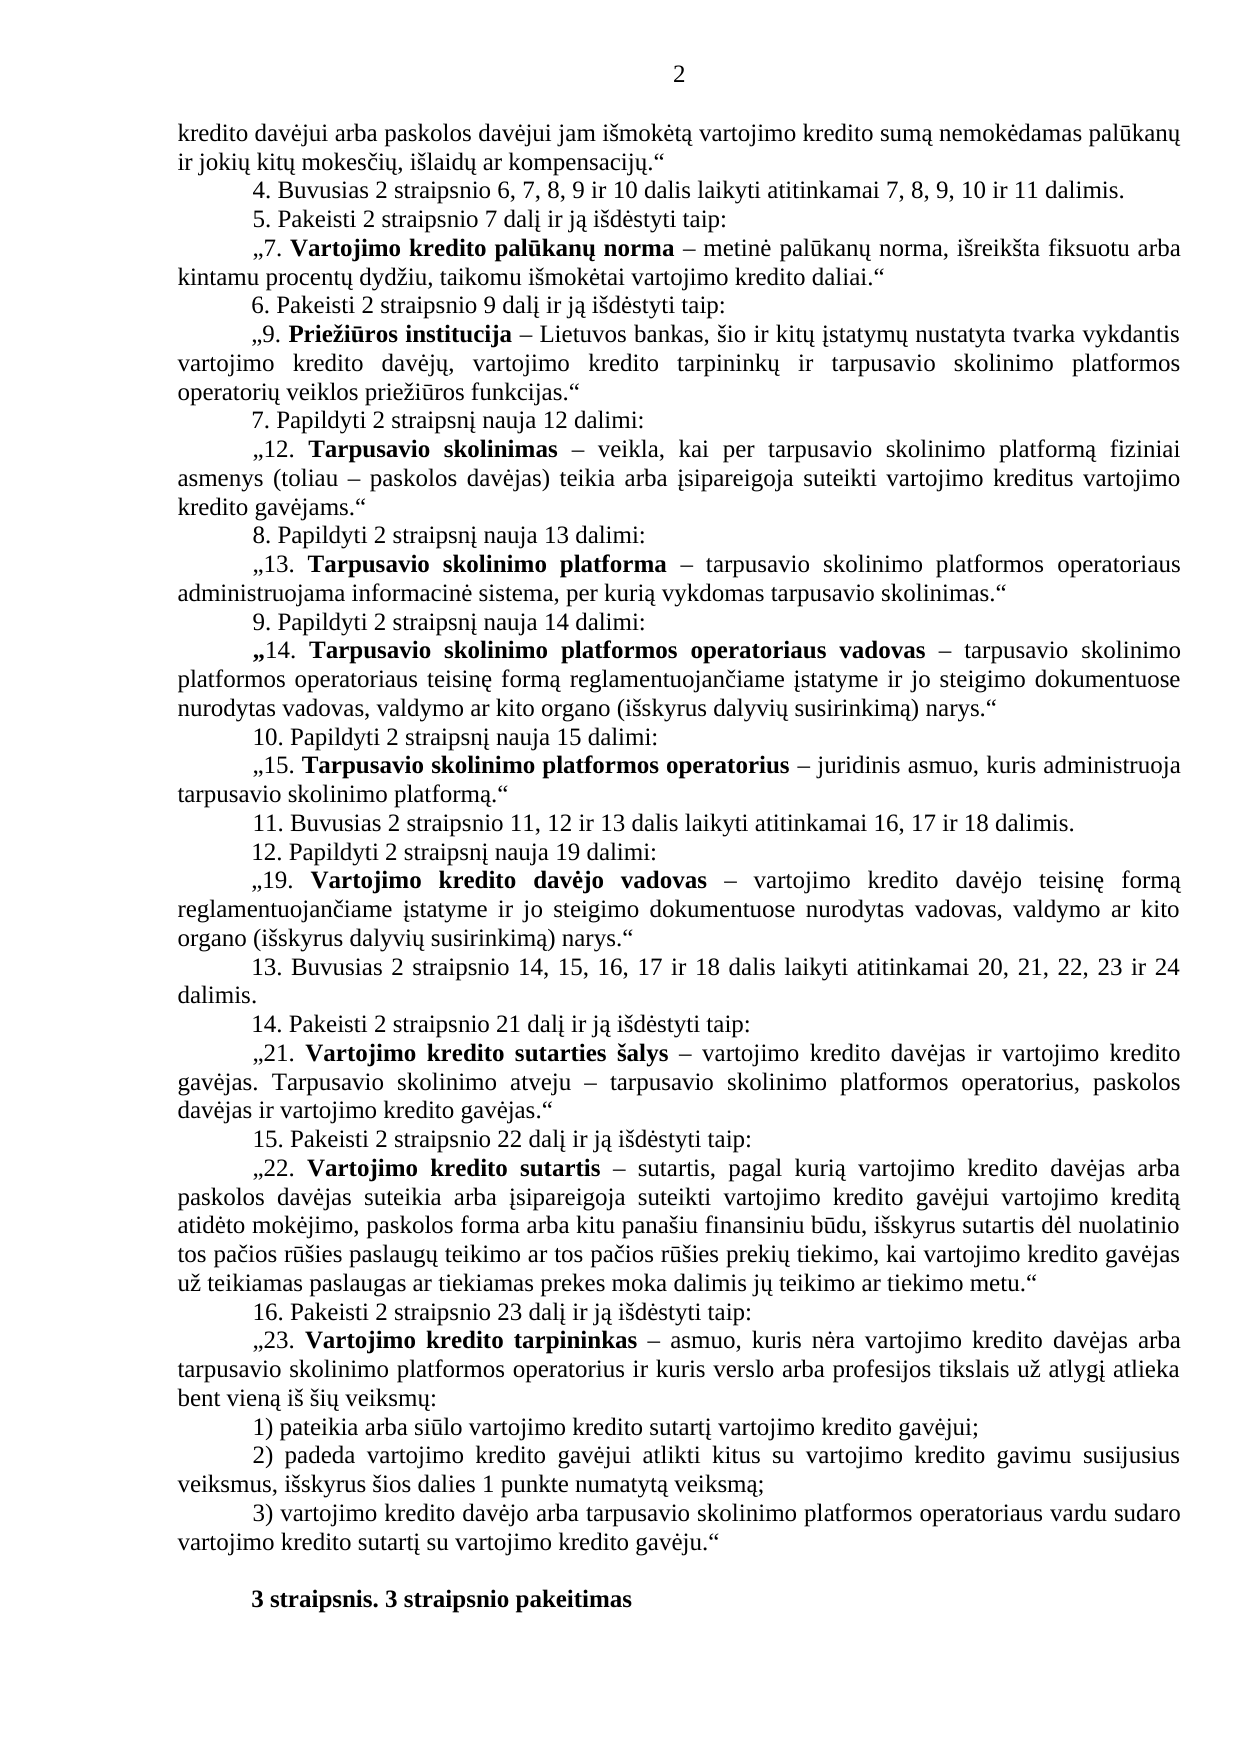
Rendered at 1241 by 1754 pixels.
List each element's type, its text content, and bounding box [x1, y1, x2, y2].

text „23. Vartojimo kredito tarpininkas – asmuo, kuris nėra vartojimo kredito davėjas arba tarpusavio skolinimo platformos operatorius ir kuris verslo arba profesijos tikslais už atlygį atlieka bent vieną iš šių veiksmų: [177, 1326, 1181, 1412]
text „13. Tarpusavio skolinimo platforma – tarpusavio skolinimo platformos operatoriaus administruojama informacinė sistema, per kurią vykdomas tarpusavio skolinimas.“ [177, 549, 1181, 607]
text 14. Pakeisti 2 straipsnio 21 dalį ir ją išdėstyti taip: [177, 1009, 1181, 1038]
text 1) pateikia arba siūlo vartojimo kredito sutartį vartojimo kredito gavėjui; [177, 1412, 1181, 1441]
text „19. Vartojimo kredito davėjo vadovas – vartojimo kredito davėjo teisinę formą reglamentuojančiame įstatyme ir jo steigimo dokumentuose nurodytas vadovas, valdymo ar kito organo (išskyrus dalyvių susirinkimą) narys.“ [177, 866, 1181, 952]
text 16. Pakeisti 2 straipsnio 23 dalį ir ją išdėstyti taip: [177, 1297, 1181, 1326]
text 3 straipsnis. 3 straipsnio pakeitimas [177, 1584, 1181, 1613]
text 6. Pakeisti 2 straipsnio 9 dalį ir ją išdėstyti taip: [177, 291, 1181, 319]
text kredito davėjui arba paskolos davėjui jam išmokėtą vartojimo kredito sumą nemokėdamas palūkanų ir jokių kitų mokesčių, išlaidų ar kompensacijų.“ [177, 118, 1181, 176]
text 2) padeda vartojimo kredito gavėjui atlikti kitus su vartojimo kredito gavimu susijusius veiksmus, išskyrus šios dalies 1 punkte numatytą veiksmą; [177, 1441, 1181, 1498]
text 3) vartojimo kredito davėjo arba tarpusavio skolinimo platformos operatoriaus vardu sudaro vartojimo kredito sutartį su vartojimo kredito gavėju.“ [177, 1498, 1181, 1556]
text „7. Vartojimo kredito palūkanų norma – metinė palūkanų norma, išreikšta fiksuotu arba kintamu procentų dydžiu, taikomu išmokėtai vartojimo kredito daliai.“ [177, 233, 1181, 291]
text 4. Buvusias 2 straipsnio 6, 7, 8, 9 ir 10 dalis laikyti atitinkamai 7, 8, 9, 10 ir 11 dalimis. [177, 176, 1181, 204]
text 7. Papildyti 2 straipsnį nauja 12 dalimi: [177, 406, 1181, 434]
text „14. Tarpusavio skolinimo platformos operatoriaus vadovas – tarpusavio skolinimo platformos operatoriaus teisinę formą reglamentuojančiame įstatyme ir jo steigimo dokumentuose nurodytas vadovas, valdymo ar kito organo (išskyrus dalyvių susirinkimą) narys.“ [177, 636, 1181, 722]
text 12. Papildyti 2 straipsnį nauja 19 dalimi: [177, 837, 1181, 866]
text „12. Tarpusavio skolinimas – veikla, kai per tarpusavio skolinimo platformą fiziniai asmenys (toliau – paskolos davėjas) teikia arba įsipareigoja suteikti vartojimo kreditus vartojimo kredito gavėjams.“ [177, 434, 1181, 521]
text 9. Papildyti 2 straipsnį nauja 14 dalimi: [177, 607, 1181, 636]
text 5. Pakeisti 2 straipsnio 7 dalį ir ją išdėstyti taip: [177, 204, 1181, 233]
text 13. Buvusias 2 straipsnio 14, 15, 16, 17 ir 18 dalis laikyti atitinkamai 20, 21, 22, 23 ir 24 dalimis. [177, 952, 1181, 1009]
text „21. Vartojimo kredito sutarties šalys – vartojimo kredito davėjas ir vartojimo kredito gavėjas. Tarpusavio skolinimo atveju – tarpusavio skolinimo platformos operatorius, paskolos davėjas ir vartojimo kredito gavėjas.“ [177, 1038, 1181, 1124]
text „9. Priežiūros institucija – Lietuvos bankas, šio ir kitų įstatymų nustatyta tvarka vykdantis vartojimo kredito davėjų, vartojimo kredito tarpininkų ir tarpusavio skolinimo platformos operatorių veiklos priežiūros funkcijas.“ [177, 319, 1181, 406]
text „22. Vartojimo kredito sutartis – sutartis, pagal kurią vartojimo kredito davėjas arba paskolos davėjas suteikia arba įsipareigoja suteikti vartojimo kredito gavėjui vartojimo kreditą atidėto mokėjimo, paskolos forma arba kitu panašiu finansiniu būdu, išskyrus sutartis dėl nuolatinio tos pačios rūšies paslaugų teikimo ar tos pačios rūšies prekių tiekimo, kai vartojimo kredito gavėjas už teikiamas paslaugas ar tiekiamas prekes moka dalimis jų teikimo ar tiekimo metu.“ [177, 1153, 1181, 1297]
text 11. Buvusias 2 straipsnio 11, 12 ir 13 dalis laikyti atitinkamai 16, 17 ir 18 dalimis. [177, 808, 1181, 837]
text 15. Pakeisti 2 straipsnio 22 dalį ir ją išdėstyti taip: [177, 1124, 1181, 1153]
text 8. Papildyti 2 straipsnį nauja 13 dalimi: [177, 521, 1181, 549]
text „15. Tarpusavio skolinimo platformos operatorius – juridinis asmuo, kuris administruoja tarpusavio skolinimo platformą.“ [177, 751, 1181, 808]
text 10. Papildyti 2 straipsnį nauja 15 dalimi: [177, 722, 1181, 751]
